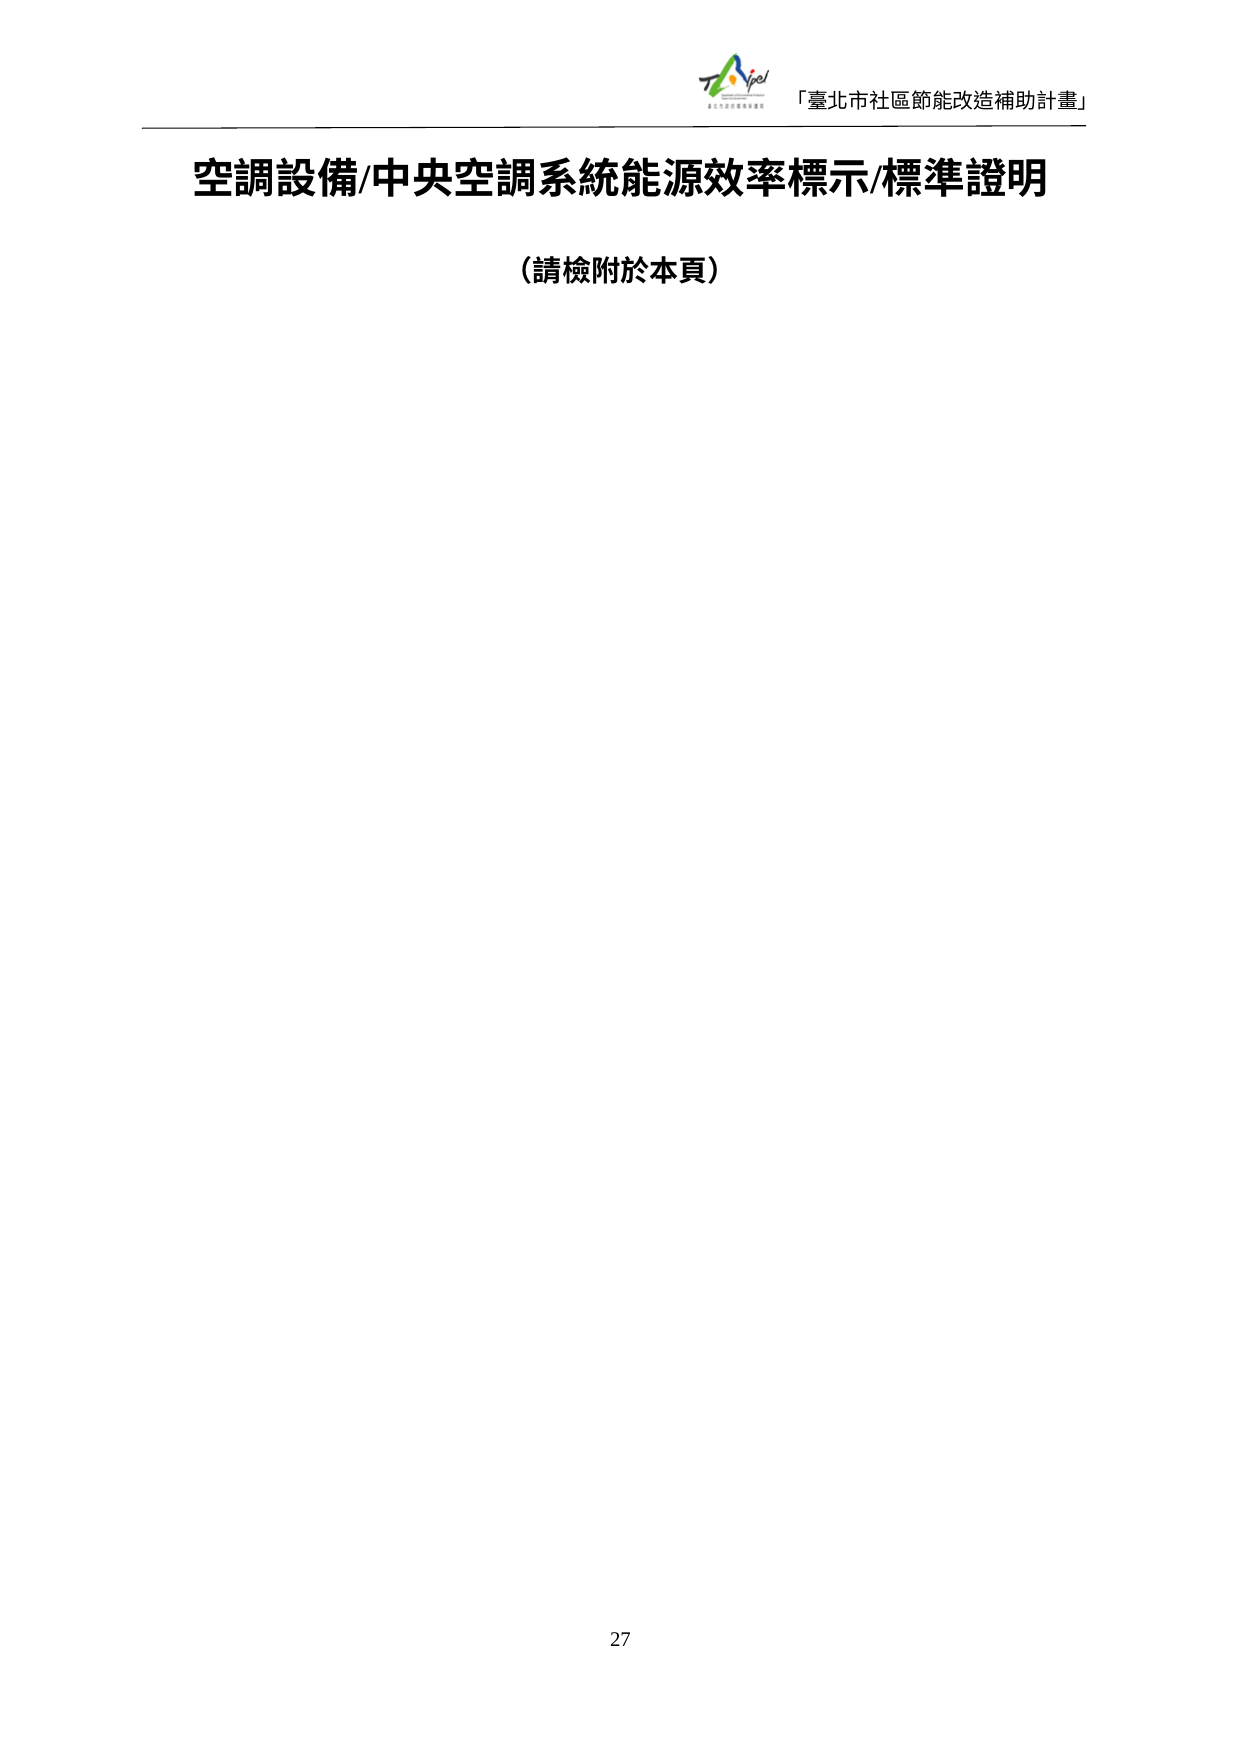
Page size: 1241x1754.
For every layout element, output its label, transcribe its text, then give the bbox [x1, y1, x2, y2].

text （請檢附於本頁） [146, 248, 1094, 290]
text 空調設備/中央空調系統能源效率標示/標準證明 [146, 145, 1094, 205]
